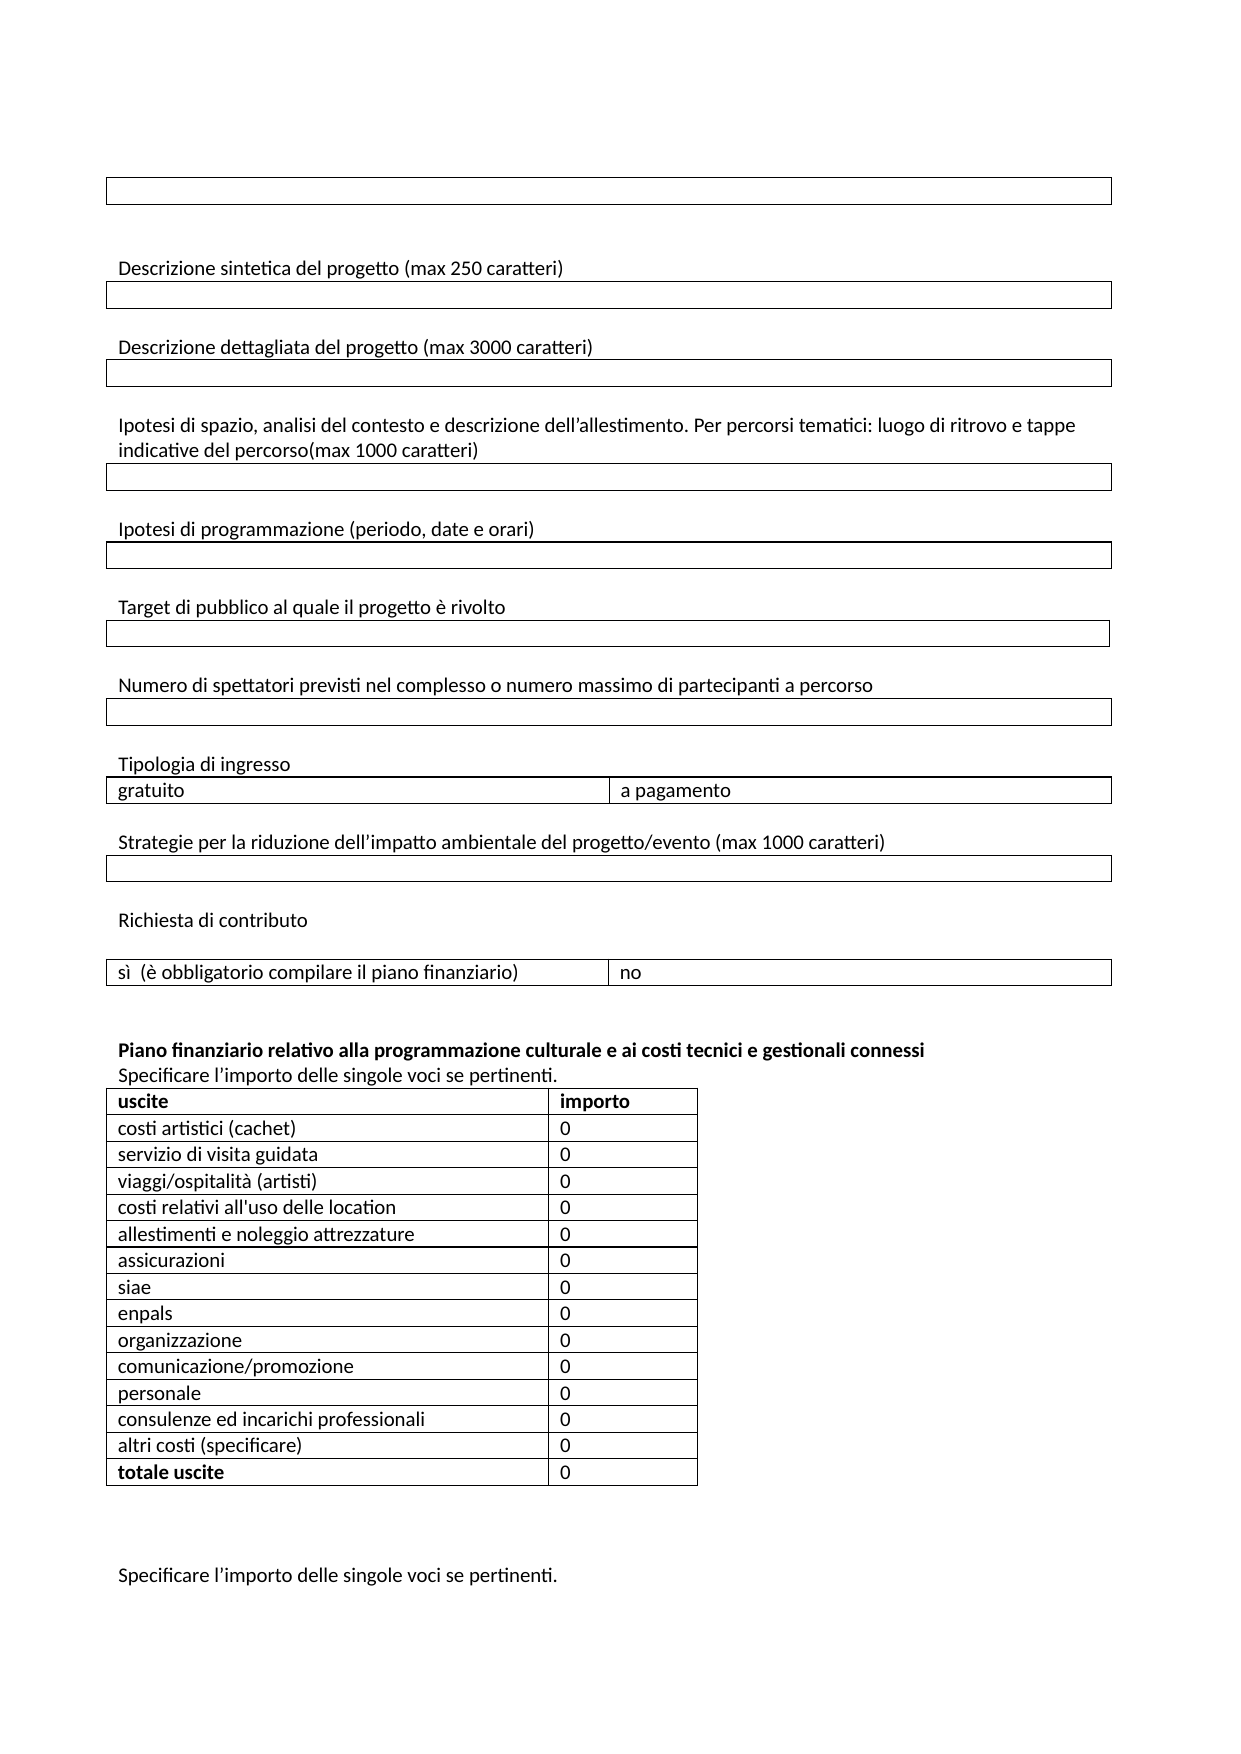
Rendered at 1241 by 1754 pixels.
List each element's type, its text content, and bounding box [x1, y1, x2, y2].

table_cell assicurazioni [107, 1248, 548, 1273]
table_cell siae [107, 1274, 548, 1299]
text Target di pubblico al quale il progetto è rivolto [118, 594, 1122, 620]
table_header [107, 178, 1111, 204]
text Descrizione sintetica del progetto (max 250 caratteri) [118, 256, 1122, 281]
text Tipologia di ingresso [118, 751, 1122, 776]
table_cell 0 [549, 1353, 697, 1379]
table_cell 0 [549, 1248, 697, 1273]
table_header [107, 464, 1111, 489]
table_cell 0 [549, 1300, 697, 1326]
text Numero di spettatori previsti nel complesso o numero massimo di partecipanti a percorso [118, 673, 1122, 698]
text Ipotesi di spazio, analisi del contesto e descrizione dell’allestimento. Per percorsi tematici: luogo di ritrovo e tappe indicative del percorso(max 1000 caratteri) [118, 412, 1122, 463]
table_cell comunicazione/promozione [107, 1353, 548, 1379]
table_cell 0 [549, 1221, 697, 1246]
table_cell servizio di visita guidata [107, 1142, 548, 1167]
table_header a pagamento [610, 778, 1111, 803]
table_cell 0 [549, 1274, 697, 1299]
table_cell personale [107, 1380, 548, 1405]
table_header [107, 360, 1111, 386]
table_cell totale uscite [107, 1459, 548, 1484]
table_cell 0 [549, 1459, 697, 1484]
text Specificare l’importo delle singole voci se pertinenti. [118, 1062, 1122, 1088]
table_header [107, 699, 1111, 724]
table_header importo [549, 1089, 697, 1114]
table_header [107, 543, 1111, 568]
table_header uscite [107, 1089, 548, 1114]
text Strategie per la riduzione dell’impatto ambientale del progetto/evento (max 1000 caratteri) [118, 829, 1122, 855]
table_cell altri costi (specificare) [107, 1433, 548, 1458]
table_cell costi artistici (cachet) [107, 1115, 548, 1141]
text Richiesta di contributo [118, 908, 1122, 933]
table_cell organizzazione [107, 1327, 548, 1352]
table_cell 0 [549, 1115, 697, 1141]
text Specificare l’importo delle singole voci se pertinenti. [118, 1562, 1122, 1587]
table_header sì (è obbligatorio compilare il piano finanziario) [107, 960, 608, 985]
table_cell 0 [549, 1327, 697, 1352]
table_header [107, 282, 1111, 307]
table_cell enpals [107, 1300, 548, 1326]
table_header [107, 856, 1111, 881]
table_cell 0 [549, 1433, 697, 1458]
text Descrizione dettagliata del progetto (max 3000 caratteri) [118, 334, 1122, 359]
table_cell 0 [549, 1142, 697, 1167]
table_cell 0 [549, 1168, 697, 1193]
text Ipotesi di programmazione (periodo, date e orari) [118, 516, 1122, 541]
table_header gratuito [107, 778, 609, 803]
table_header [107, 621, 1109, 646]
table_cell 0 [549, 1195, 697, 1220]
table_cell viaggi/ospitalità (artisti) [107, 1168, 548, 1193]
table_header no [609, 960, 1111, 985]
text Piano finanziario relativo alla programmazione culturale e ai costi tecnici e gestionali connessi [118, 1037, 1122, 1062]
table_cell allestimenti e noleggio attrezzature [107, 1221, 548, 1246]
table_cell consulenze ed incarichi professionali [107, 1406, 548, 1432]
table_cell 0 [549, 1406, 697, 1432]
table_cell costi relativi all'uso delle location [107, 1195, 548, 1220]
table_cell 0 [549, 1380, 697, 1405]
